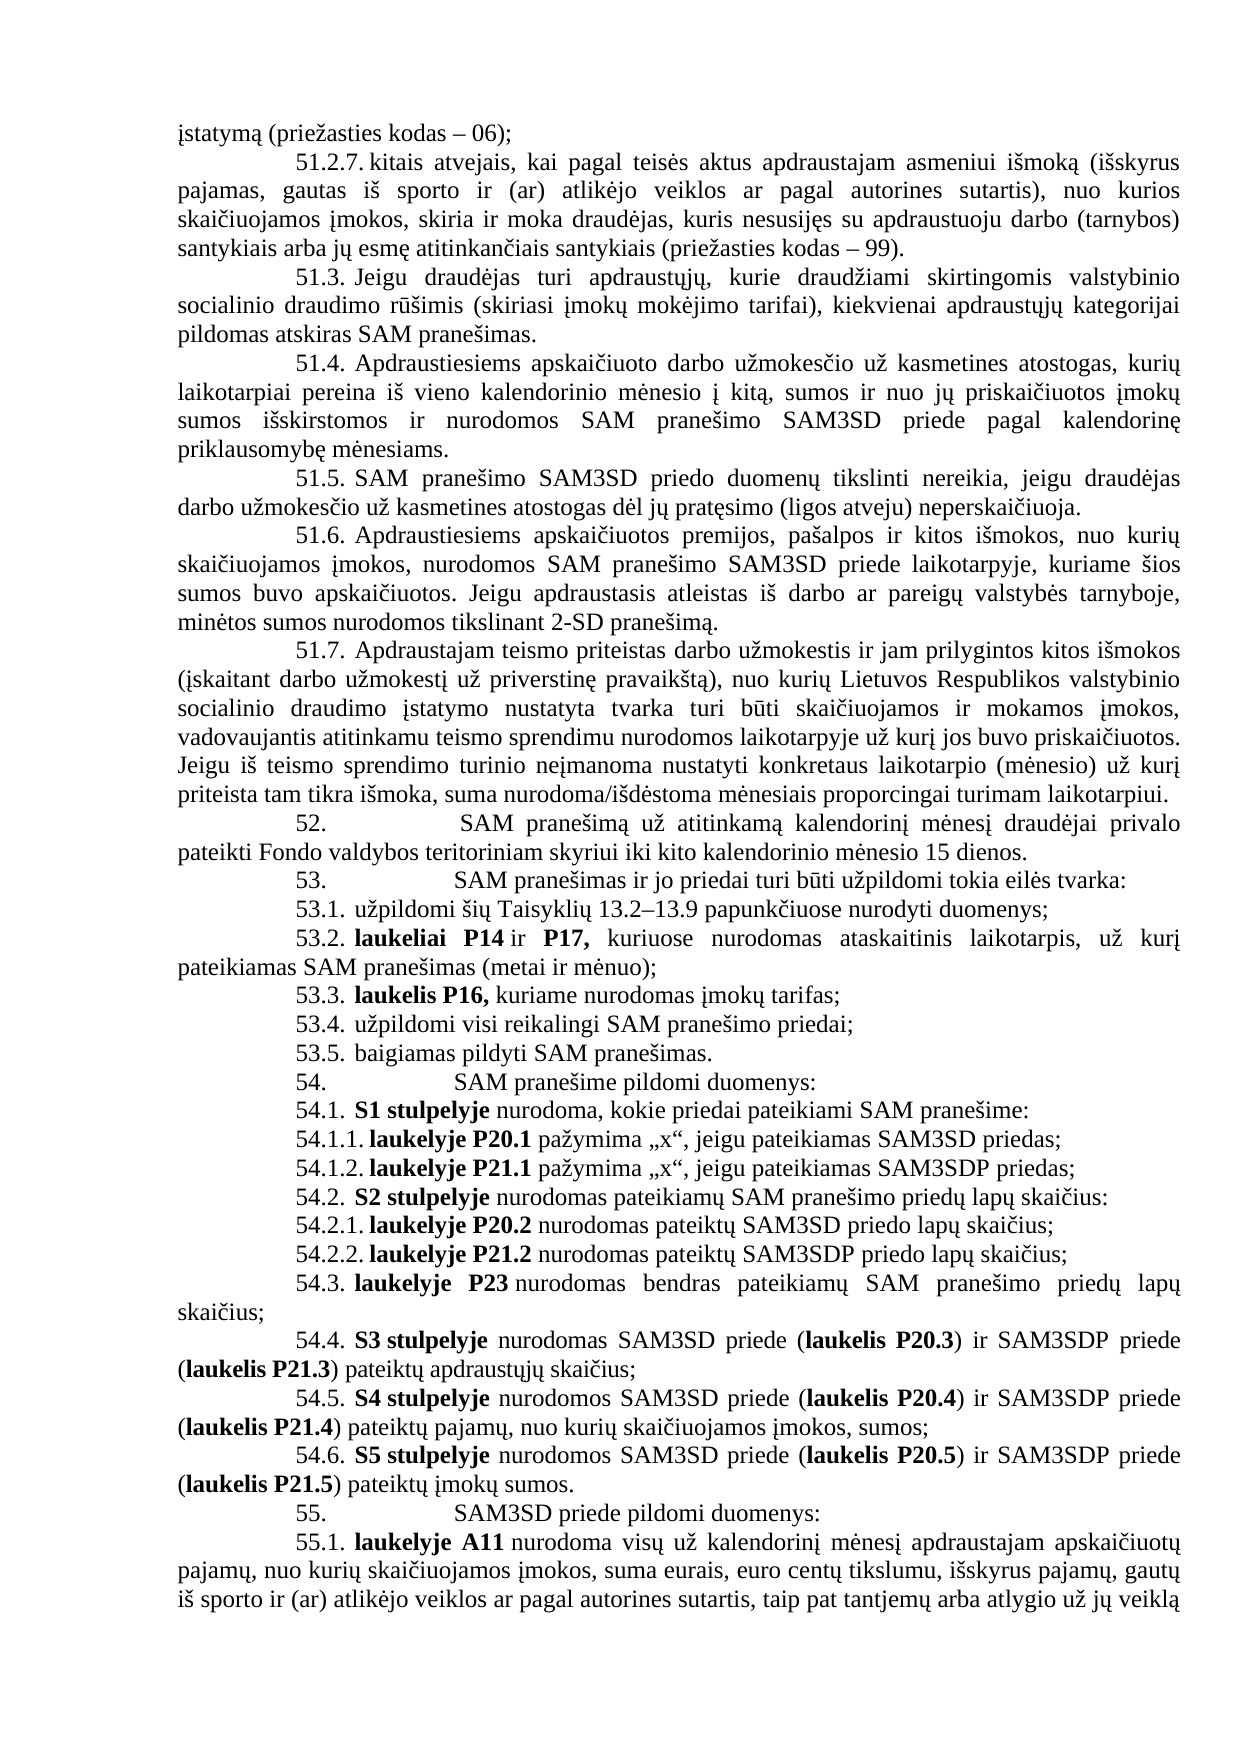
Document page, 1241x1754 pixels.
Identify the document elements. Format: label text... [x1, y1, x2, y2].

text 54.2.2. laukelyje P21.2 nurodomas pateiktų SAM3SDP priedo lapų skaičius; [177, 1239, 1181, 1268]
text 54. SAM pranešime pildomi duomenys: [177, 1067, 1181, 1096]
text 55. SAM3SD priede pildomi duomenys: [177, 1498, 1181, 1527]
text 51.7. Apdraustajam teismo priteistas darbo užmokestis ir jam prilygintos kitos išmokos (įskaitant darbo užmokestį už priverstinę pravaikštą), nuo kurių Lietuvos Respublikos valstybinio socialinio draudimo įstatymo nustatyta tvarka turi būti skaičiuojamos ir mokamos įmokos, vadovaujantis atitinkamu teismo sprendimu nurodomos laikotarpyje už kurį jos buvo priskaičiuotos. Jeigu iš teismo sprendimo turinio neįmanoma nustatyti konkretaus laikotarpio (mėnesio) už kurį priteista tam tikra išmoka, suma nurodoma/išdėstoma mėnesiais proporcingai turimam laikotarpiui. [177, 636, 1181, 808]
text 52. SAM pranešimą už atitinkamą kalendorinį mėnesį draudėjai privalo pateikti Fondo valdybos teritoriniam skyriui iki kito kalendorinio mėnesio 15 dienos. [177, 808, 1181, 866]
text 51.5. SAM pranešimo SAM3SD priedo duomenų tikslinti nereikia, jeigu draudėjas darbo užmokesčio už kasmetines atostogas dėl jų pratęsimo (ligos atveju) neperskaičiuoja. [177, 463, 1181, 521]
text 53.2. laukeliai P14 ir P17, kuriuose nurodomas ataskaitinis laikotarpis, už kurį pateikiamas SAM pranešimas (metai ir mėnuo); [177, 923, 1181, 981]
text 54.5. S4 stulpelyje nurodomos SAM3SD priede (laukelis P20.4) ir SAM3SDP priede (laukelis P21.4) pateiktų pajamų, nuo kurių skaičiuojamos įmokos, sumos; [177, 1383, 1181, 1441]
text 55.1. laukelyje A11 nurodoma visų už kalendorinį mėnesį apdraustajam apskaičiuotų pajamų, nuo kurių skaičiuojamos įmokos, suma eurais, euro centų tikslumu, išskyrus pajamų, gautų iš sporto ir (ar) atlikėjo veiklos ar pagal autorines sutartis, taip pat tantjemų arba atlygio už jų veiklą [177, 1527, 1181, 1613]
text 54.1.2. laukelyje P21.1 pažymima „x“, jeigu pateikiamas SAM3SDP priedas; [177, 1153, 1181, 1182]
text 53.3. laukelis P16, kuriame nurodomas įmokų tarifas; [177, 981, 1181, 1009]
text įstatymą (priežasties kodas – 06); [177, 118, 1181, 147]
text 54.6. S5 stulpelyje nurodomos SAM3SD priede (laukelis P20.5) ir SAM3SDP priede (laukelis P21.5) pateiktų įmokų sumos. [177, 1441, 1181, 1498]
text 54.2. S2 stulpelyje nurodomas pateikiamų SAM pranešimo priedų lapų skaičius: [177, 1182, 1181, 1211]
text 54.1. S1 stulpelyje nurodoma, kokie priedai pateikiami SAM pranešime: [177, 1096, 1181, 1124]
text 51.3. Jeigu draudėjas turi apdraustųjų, kurie draudžiami skirtingomis valstybinio socialinio draudimo rūšimis (skiriasi įmokų mokėjimo tarifai), kiekvienai apdraustųjų kategorijai pildomas atskiras SAM pranešimas. [177, 262, 1181, 348]
text 54.1.1. laukelyje P20.1 pažymima „x“, jeigu pateikiamas SAM3SD priedas; [177, 1124, 1181, 1153]
text 53.5. baigiamas pildyti SAM pranešimas. [177, 1038, 1181, 1067]
text 51.4. Apdraustiesiems apskaičiuoto darbo užmokesčio už kasmetines atostogas, kurių laikotarpiai pereina iš vieno kalendorinio mėnesio į kitą, sumos ir nuo jų priskaičiuotos įmokų sumos išskirstomos ir nurodomos SAM pranešimo SAM3SD priede pagal kalendorinę priklausomybę mėnesiams. [177, 348, 1181, 463]
text 54.4. S3 stulpelyje nurodomas SAM3SD priede (laukelis P20.3) ir SAM3SDP priede (laukelis P21.3) pateiktų apdraustųjų skaičius; [177, 1326, 1181, 1383]
text 53.4. užpildomi visi reikalingi SAM pranešimo priedai; [177, 1009, 1181, 1038]
text 54.2.1. laukelyje P20.2 nurodomas pateiktų SAM3SD priedo lapų skaičius; [177, 1211, 1181, 1239]
text 51.6. Apdraustiesiems apskaičiuotos premijos, pašalpos ir kitos išmokos, nuo kurių skaičiuojamos įmokos, nurodomos SAM pranešimo SAM3SD priede laikotarpyje, kuriame šios sumos buvo apskaičiuotos. Jeigu apdraustasis atleistas iš darbo ar pareigų valstybės tarnyboje, minėtos sumos nurodomos tikslinant 2-SD pranešimą. [177, 521, 1181, 636]
text 53.1. užpildomi šių Taisyklių 13.2–13.9 papunkčiuose nurodyti duomenys; [177, 894, 1181, 923]
text 53. SAM pranešimas ir jo priedai turi būti užpildomi tokia eilės tvarka: [177, 866, 1181, 894]
text 51.2.7. kitais atvejais, kai pagal teisės aktus apdraustajam asmeniui išmoką (išskyrus pajamas, gautas iš sporto ir (ar) atlikėjo veiklos ar pagal autorines sutartis), nuo kurios skaičiuojamos įmokos, skiria ir moka draudėjas, kuris nesusijęs su apdraustuoju darbo (tarnybos) santykiais arba jų esmę atitinkančiais santykiais (priežasties kodas – 99). [177, 147, 1181, 262]
text 54.3. laukelyje P23 nurodomas bendras pateikiamų SAM pranešimo priedų lapų skaičius; [177, 1268, 1181, 1326]
